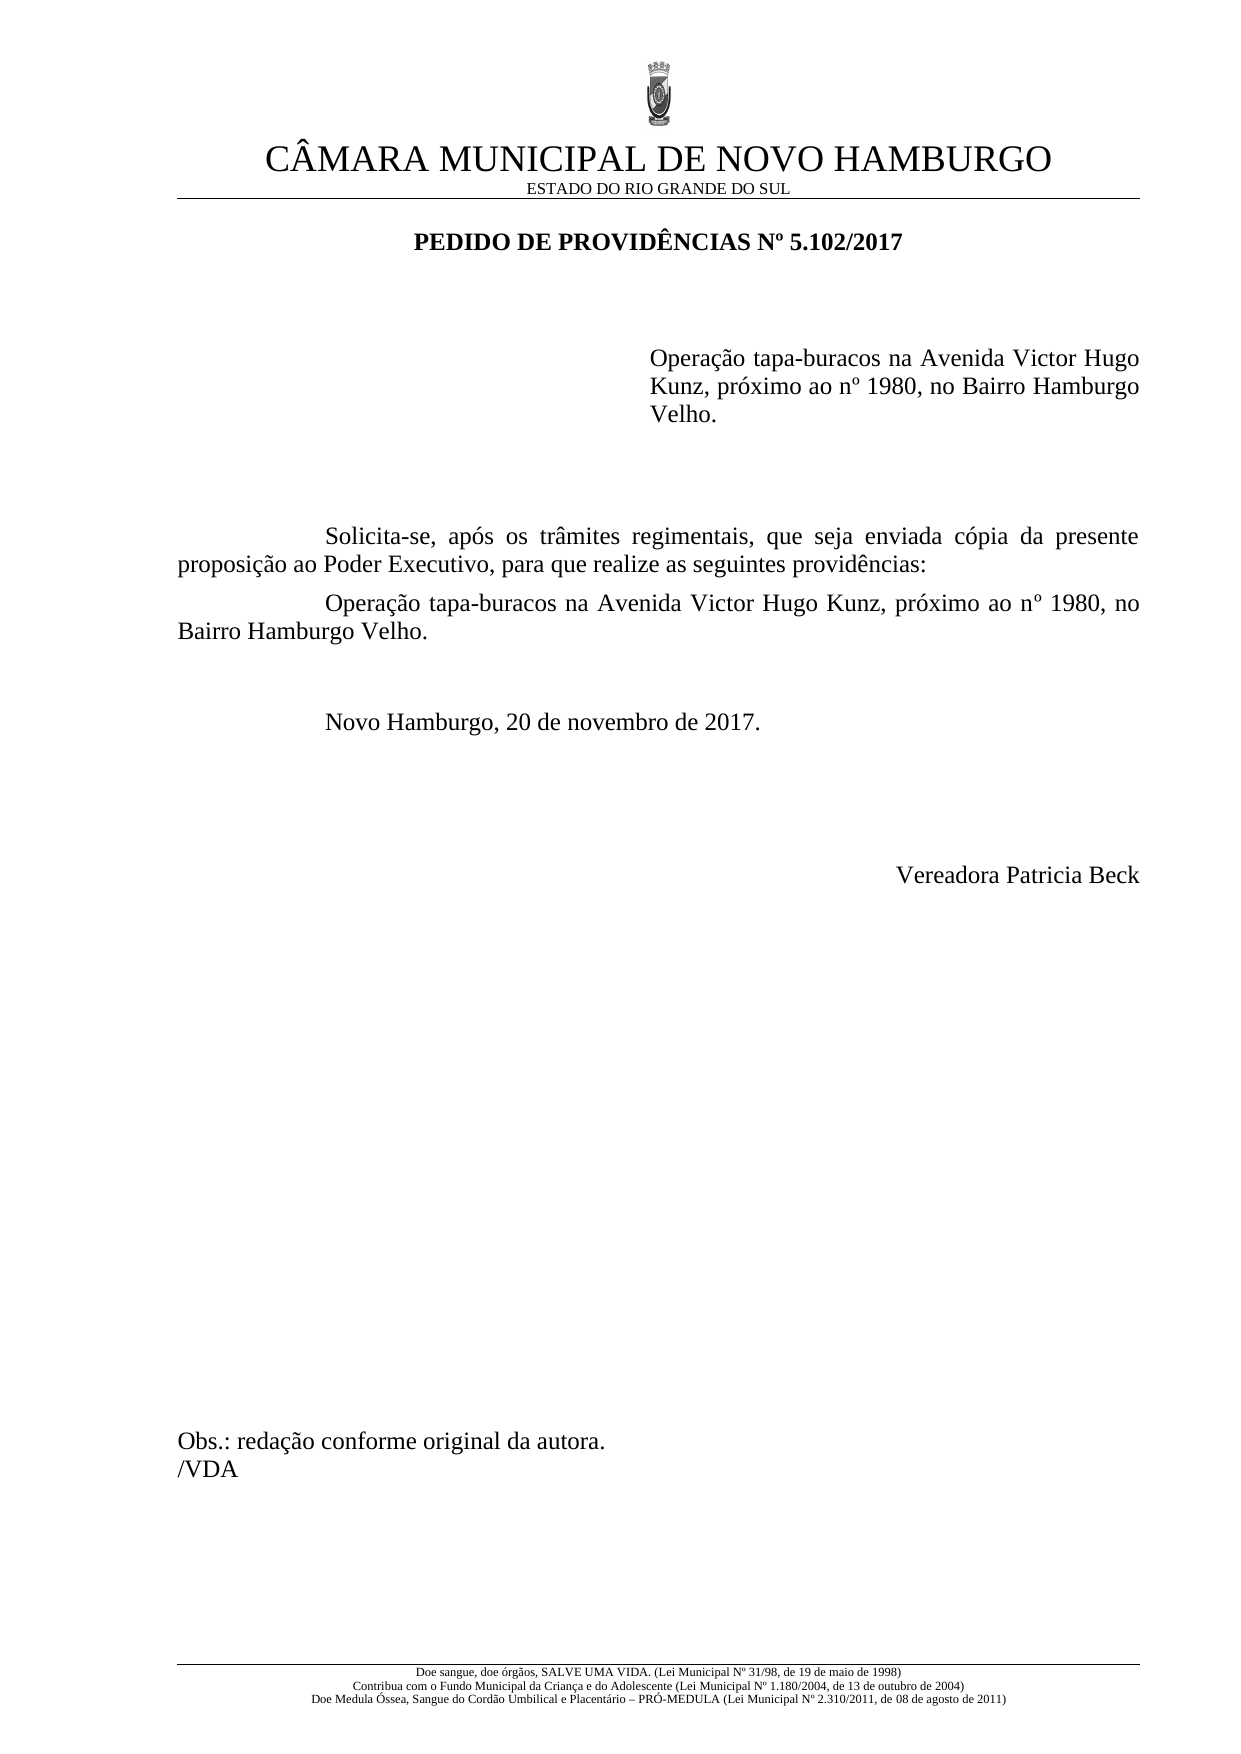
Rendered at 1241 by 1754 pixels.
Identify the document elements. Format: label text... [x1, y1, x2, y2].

text /VDA [177, 1455, 1140, 1483]
text Obs.: redação conforme original da autora. [177, 1427, 1140, 1455]
text Operação tapa-buracos na Avenida Victor Hugo Kunz, próximo ao nº 1980, no Bairro Hamburgo Velho. [177, 589, 1140, 645]
text Operação tapa-buracos na Avenida Victor Hugo Kunz, próximo ao nº 1980, no Bairro Hamburgo Velho. [649, 344, 1140, 428]
text Novo Hamburgo, 20 de novembro de 2017. [177, 708, 1140, 736]
text Vereadora Patricia Beck [177, 862, 1140, 889]
text Solicita-se, após os trâmites regimentais, que seja enviada cópia da presente proposição ao Poder Executivo, para que realize as seguintes providências: [177, 522, 1140, 578]
text PEDIDO DE PROVIDÊNCIAS Nº 5.102/2017 [177, 228, 1140, 256]
